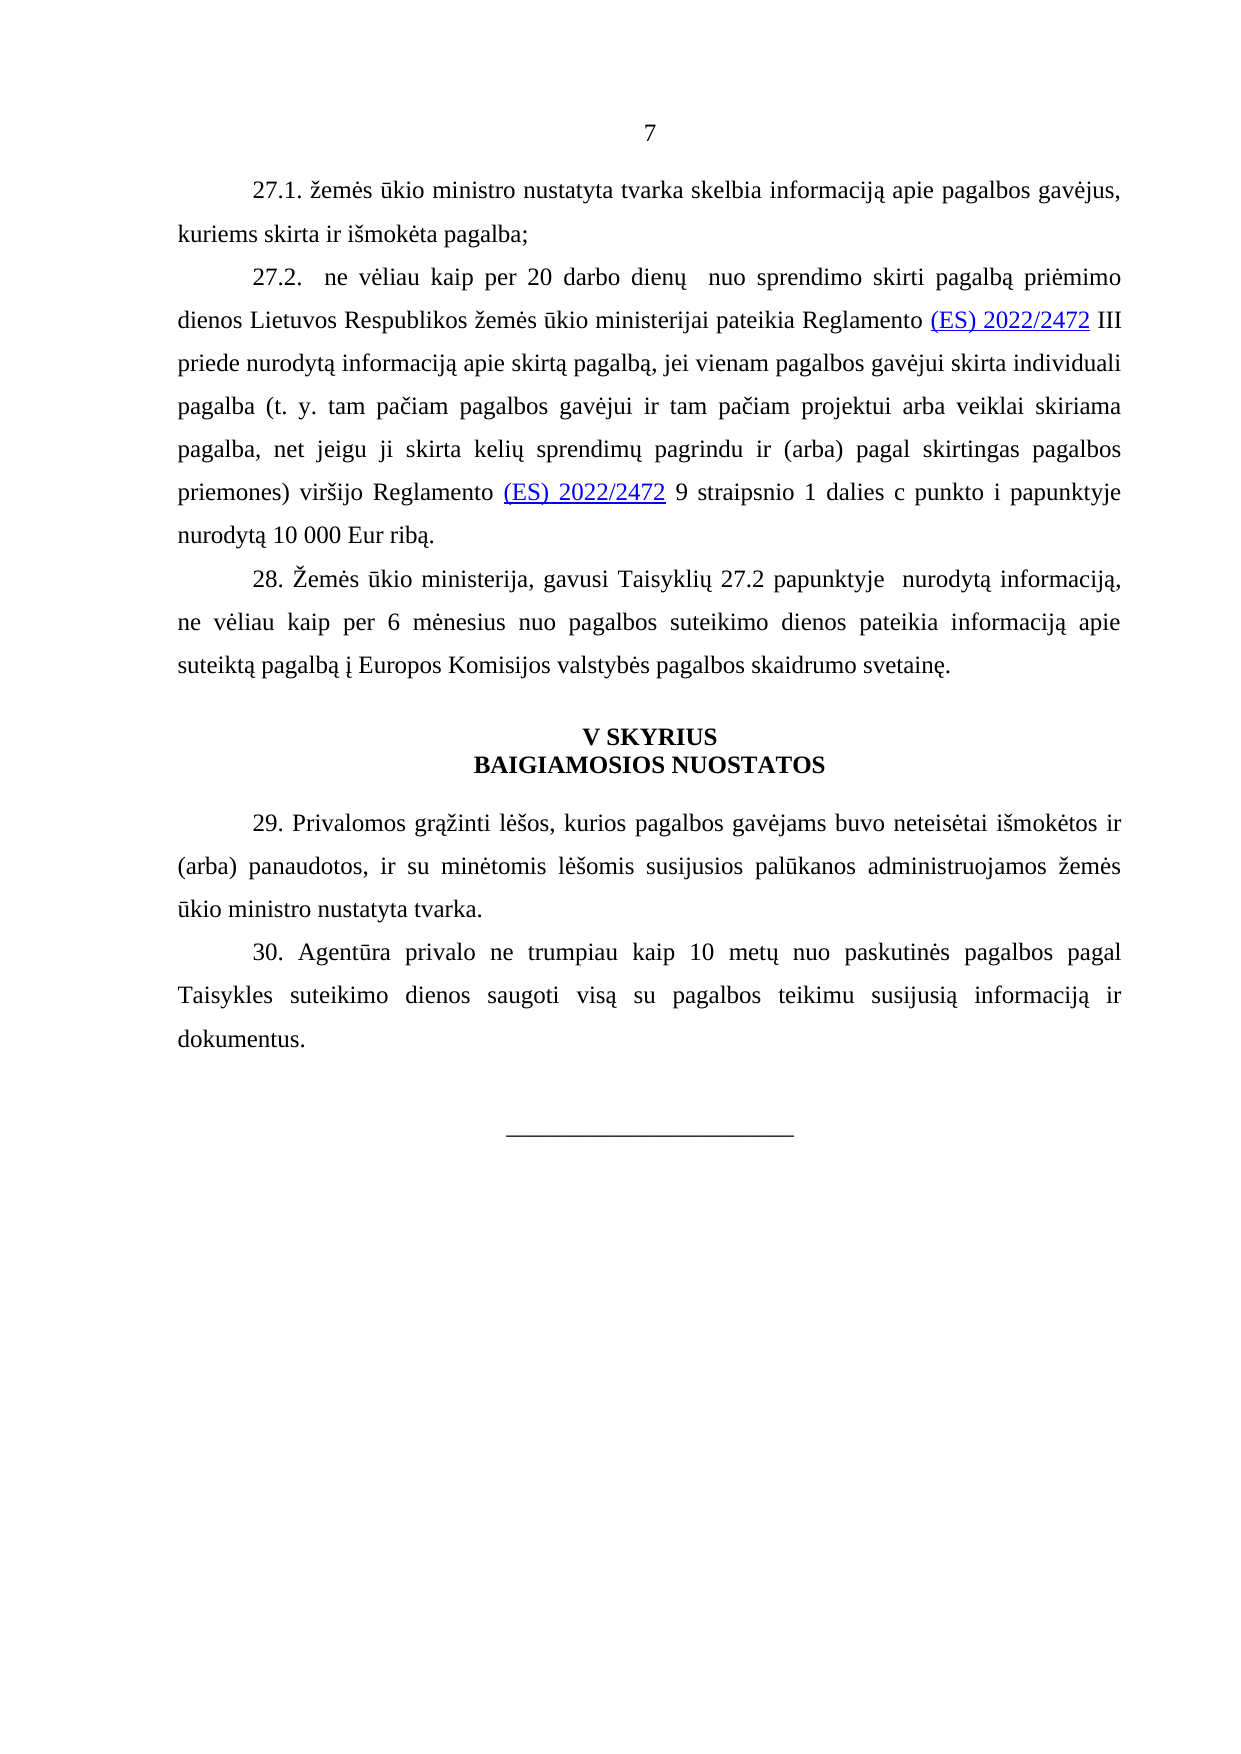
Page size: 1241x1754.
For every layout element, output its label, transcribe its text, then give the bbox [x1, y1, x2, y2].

text BAIGIAMOSIOS NUOSTATOS [177, 751, 1122, 779]
text 27.1. žemės ūkio ministro nustatyta tvarka skelbia informaciją apie pagalbos gavėjus, kuriems skirta ir išmokėta pagalba; [177, 176, 1122, 247]
text 28. Žemės ūkio ministerija, gavusi Taisyklių 27.2 papunktyje nurodytą informaciją, ne vėliau kaip per 6 mėnesius nuo pagalbos suteikimo dienos pateikia informaciją apie suteiktą pagalbą į Europos Komisijos valstybės pagalbos skaidrumo svetainę. [177, 564, 1122, 679]
text ––––––––––––––––––––––– [177, 1110, 1122, 1147]
text 27.2. ne vėliau kaip per 20 darbo dienų nuo sprendimo skirti pagalbą priėmimo dienos Lietuvos Respublikos žemės ūkio ministerijai pateikia Reglamento (ES) 2022/2472 III priede nurodytą informaciją apie skirtą pagalbą, jei vienam pagalbos gavėjui skirta individuali pagalba (t. y. tam pačiam pagalbos gavėjui ir tam pačiam projektui arba veiklai skiriama pagalba, net jeigu ji skirta kelių sprendimų pagrindu ir (arba) pagal skirtingas pagalbos priemones) viršijo Reglamento (ES) 2022/2472 9 straipsnio 1 dalies c punkto i papunktyje nurodytą 10 000 Eur ribą. [177, 262, 1122, 549]
text 29. Privalomos grąžinti lėšos, kurios pagalbos gavėjams buvo neteisėtai išmokėtos ir (arba) panaudotos, ir su minėtomis lėšomis susijusios palūkanos administruojamos žemės ūkio ministro nustatyta tvarka. [177, 808, 1122, 923]
text 30. Agentūra privalo ne trumpiau kaip 10 metų nuo paskutinės pagalbos pagal Taisykles suteikimo dienos saugoti visą su pagalbos teikimu susijusią informaciją ir dokumentus. [177, 937, 1122, 1052]
text V SKYRIUS [177, 722, 1122, 751]
